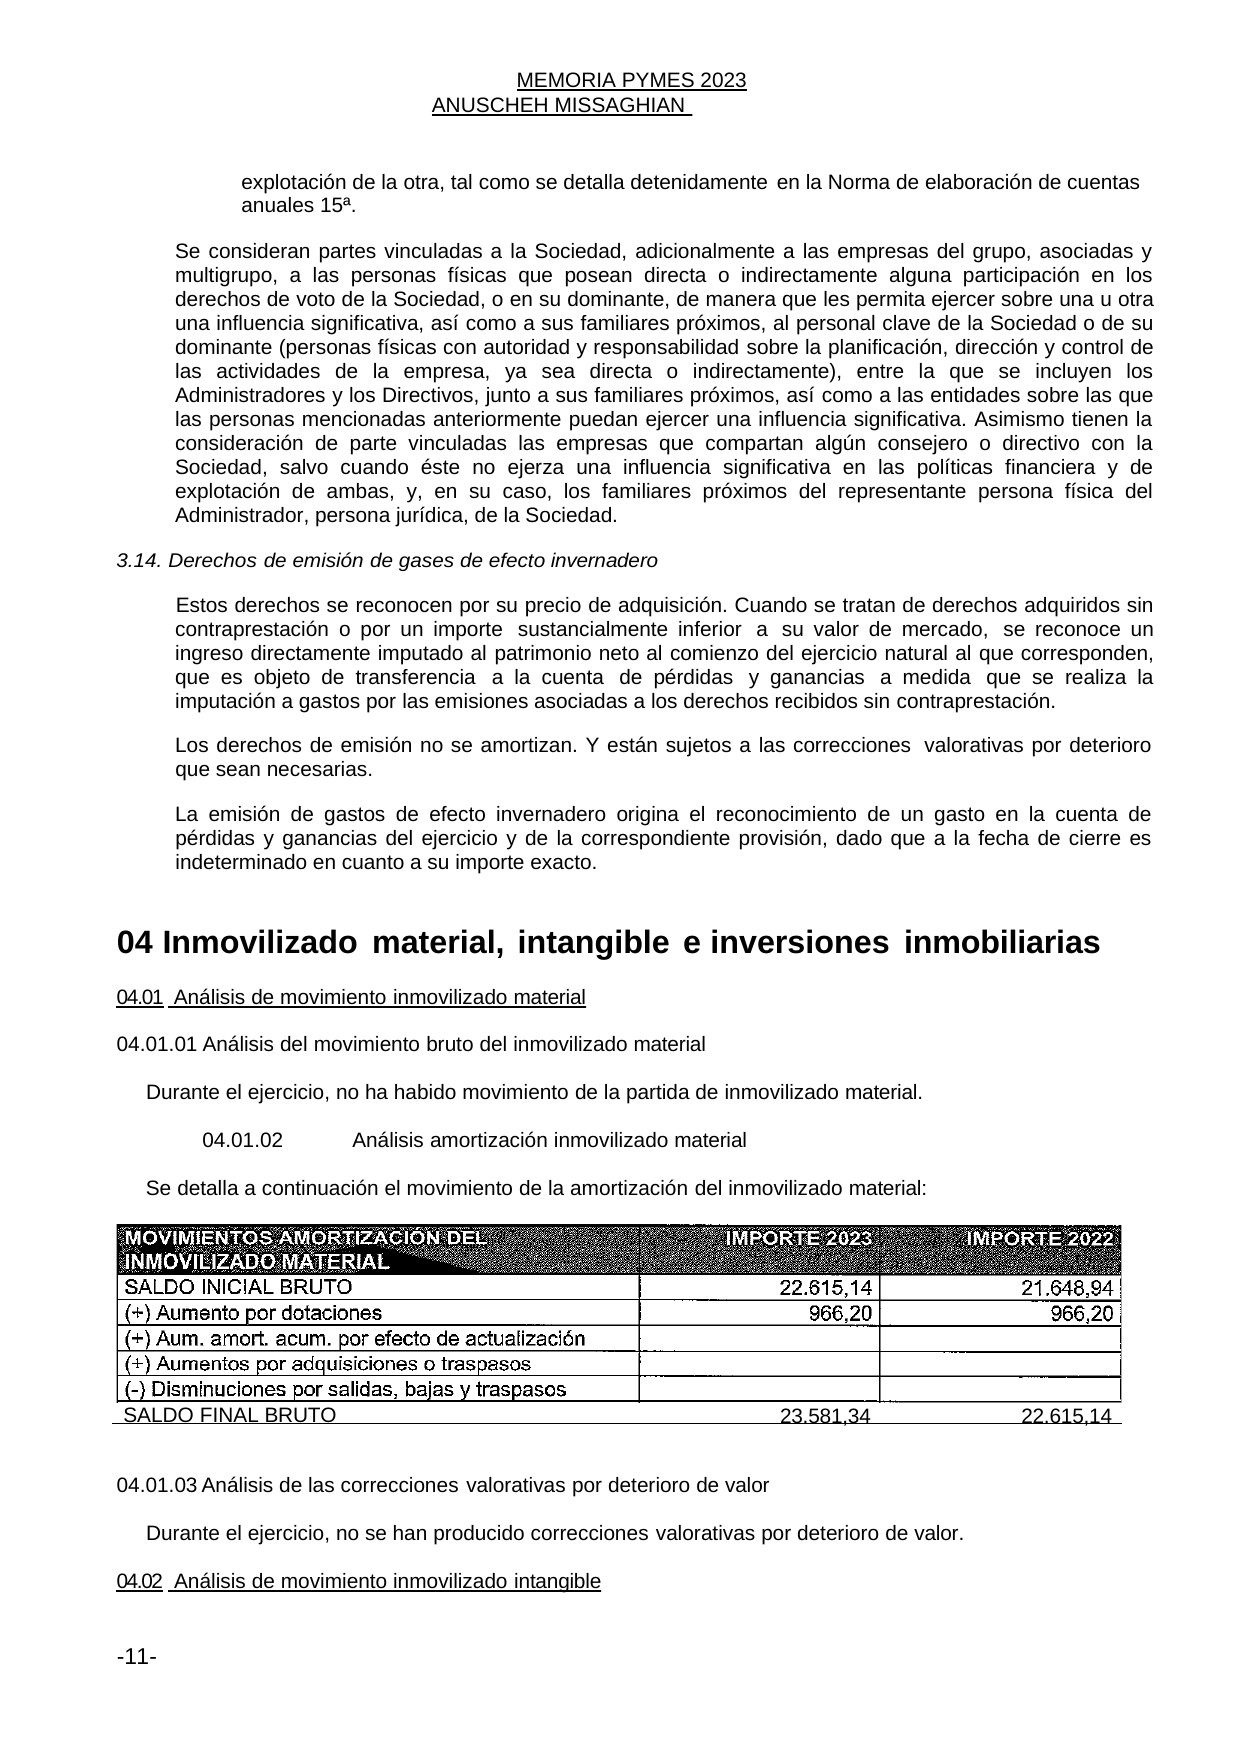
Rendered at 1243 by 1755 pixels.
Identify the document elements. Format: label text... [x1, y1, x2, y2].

text Durante el ejercicio, no se han producido correcciones valorativas por deterioro de valor. [146, 1521, 1213, 1544]
text Se detalla a continuación el movimiento de la amortización del inmovilizado material: [146, 1176, 1213, 1199]
text SALDO FINAL BRUTO 23.581,34 22.615,14 [123, 1224, 1213, 1428]
text Se consideran partes vinculadas a la Sociedad, adicionalmente a las empresas del grupo, asociadas y multigrupo, a las personas físicas que posean directa o indirectamente alguna participación en los derechos de voto de la Sociedad, o en su dominante, de manera que les permita ejercer sobre una u otra una influencia significativa, así como a sus familiares próximos, al personal clave de la Sociedad o de su dominante (personas físicas con autoridad y responsabilidad sobre la planificación, dirección y control de las actividades de la empresa, ya sea directa o indirectamente), entre la que se incluyen los Administradores y los Directivos, junto a sus familiares próximos, así como a las entidades sobre las que las personas mencionadas anteriormente puedan ejercer una influencia significativa. Asimismo tienen la consideración de parte vinculadas las empresas que compartan algún consejero o directivo con la Sociedad, salvo cuando éste no ejerza una influencia significativa en las políticas financiera y de explotación de ambas, y, en su caso, los familiares próximos del representante persona física del Administrador, persona jurídica, de la Sociedad. [175, 239, 1154, 526]
list Análisis de movimiento inmovilizado intangible [116, 1569, 1213, 1593]
list Análisis de las correcciones valorativas por deterioro de valor [116, 1473, 1213, 1497]
text La emisión de gastos de efecto invernadero origina el reconocimiento de un gasto en la cuenta de pérdidas y ganancias del ejercicio y de la correspondiente provisión, dado que a la fecha de cierre es indeterminado en cuanto a su importe exacto. [175, 802, 1153, 873]
text Durante el ejercicio, no ha habido movimiento de la partida de inmovilizado material. [146, 1079, 1213, 1103]
list Análisis del movimiento bruto del inmovilizado material [116, 1031, 1213, 1055]
list Análisis amortización inmovilizado material [202, 1127, 1213, 1151]
text explotación de la otra, tal como se detalla detenidamente en la Norma de elaboración de cuentas anuales 15ª. [241, 171, 1183, 217]
text Los derechos de emisión no se amortizan. Y están sujetos a las correcciones valorativas por deterioro que sean necesarias. [175, 732, 1152, 780]
text Estos derechos se reconocen por su precio de adquisición. Cuando se tratan de derechos adquiridos sin contraprestación o por un importe sustancialmente inferior a su valor de mercado, se reconoce un ingreso directamente imputado al patrimonio neto al comienzo del ejercicio natural al que corresponden, que es objeto de transferencia a la cuenta de pérdidas y ganancias a medida que se realiza la imputación a gastos por las emisiones asociadas a los derechos recibidos sin contraprestación. [175, 593, 1154, 712]
list Inmovilizado material, intangible e inversiones inmobiliarias [117, 923, 1213, 960]
list Análisis de movimiento inmovilizado material [116, 985, 1213, 1009]
text 3.14. Derechos de emisión de gases de efecto invernadero [116, 549, 1213, 571]
